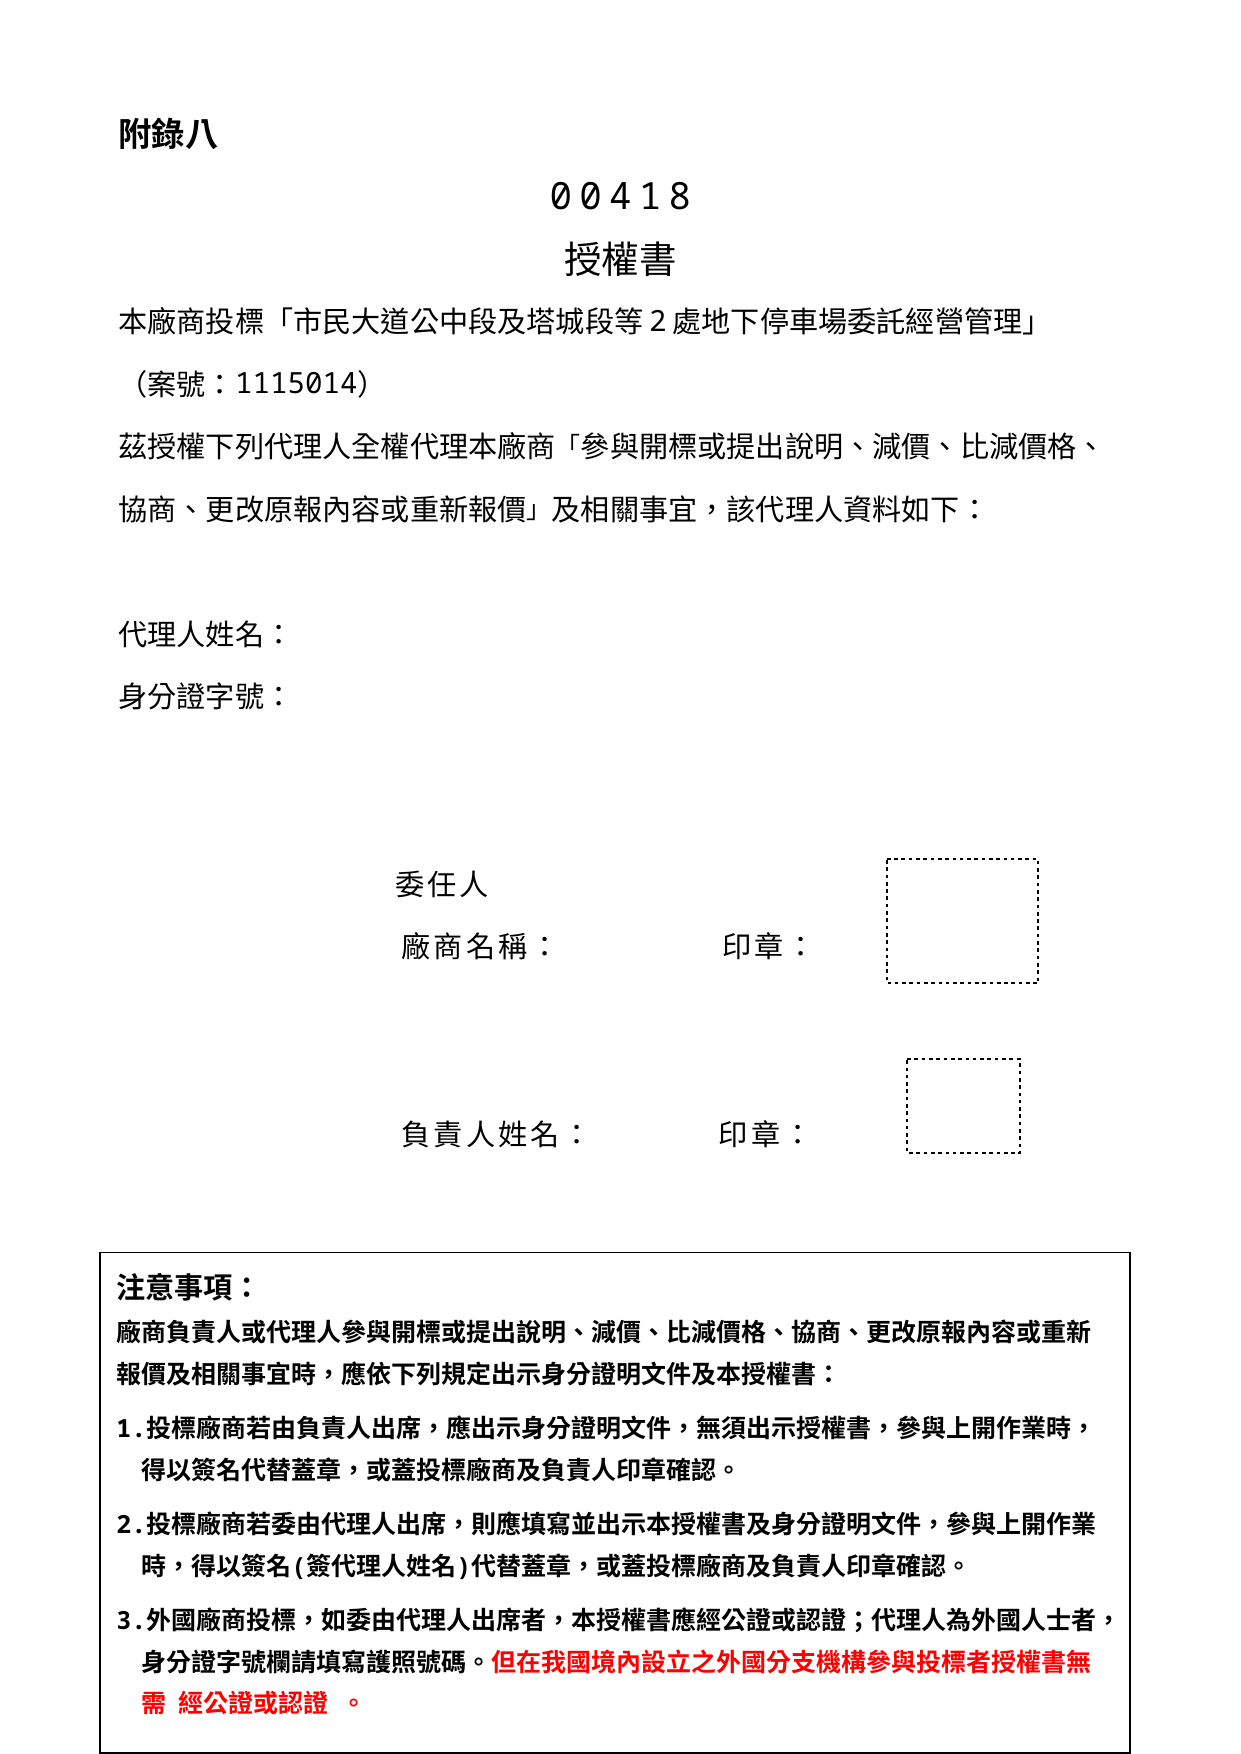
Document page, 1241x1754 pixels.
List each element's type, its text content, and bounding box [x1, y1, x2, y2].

text [1038, 903, 1122, 966]
text [1020, 1091, 1122, 1153]
text 2.投標廠商若委由代理人出席，則應填寫並出示本授權書及身分證明文件，參與上開作業時，得以簽名(簽代理人姓名)代替蓋章，或蓋投標廠商及負責人印章確認。 [116, 1500, 1114, 1583]
text 負責人姓名： 印章： [118, 1091, 907, 1153]
text 廠商負責人或代理人參與開標或提出說明、減價、比減價格、協商、更改原報內容或重新報價及相關事宜時，應依下列規定出示身分證明文件及本授權書： [116, 1308, 1114, 1392]
text 授權書 [118, 216, 1122, 278]
text 本廠商投標「市民大道公中段及塔城段等2處地下停車場委託經營管理」 [118, 278, 1122, 341]
text 茲授權下列代理人全權代理本廠商「參與開標或提出說明、減價、比減價格、協商、更改原報內容或重新報價」及相關事宜，該代理人資料如下： [118, 403, 1122, 528]
text 廠商名稱： 印章： [118, 903, 887, 966]
text 代理人姓名： [118, 591, 1122, 653]
text 00418 [118, 153, 1122, 216]
text 委任人 [118, 841, 1122, 903]
text 1.投標廠商若由負責人出席，應出示身分證明文件，無須出示授權書，參與上開作業時，得以簽名代替蓋章，或蓋投標廠商及負責人印章確認。 [116, 1404, 1114, 1488]
text 附錄八 [118, 91, 1122, 153]
text 3.外國廠商投標，如委由代理人出席者，本授權書應經公證或認證；代理人為外國人士者，身分證字號欄請填寫護照號碼。但在我國境內設立之外國分支機構參與投標者授權書無需 經公證或認證 。 [116, 1596, 1114, 1721]
text 注意事項： [116, 1261, 1114, 1308]
text （案號：1115014） [118, 341, 1122, 403]
text 身分證字號： [118, 653, 1122, 716]
